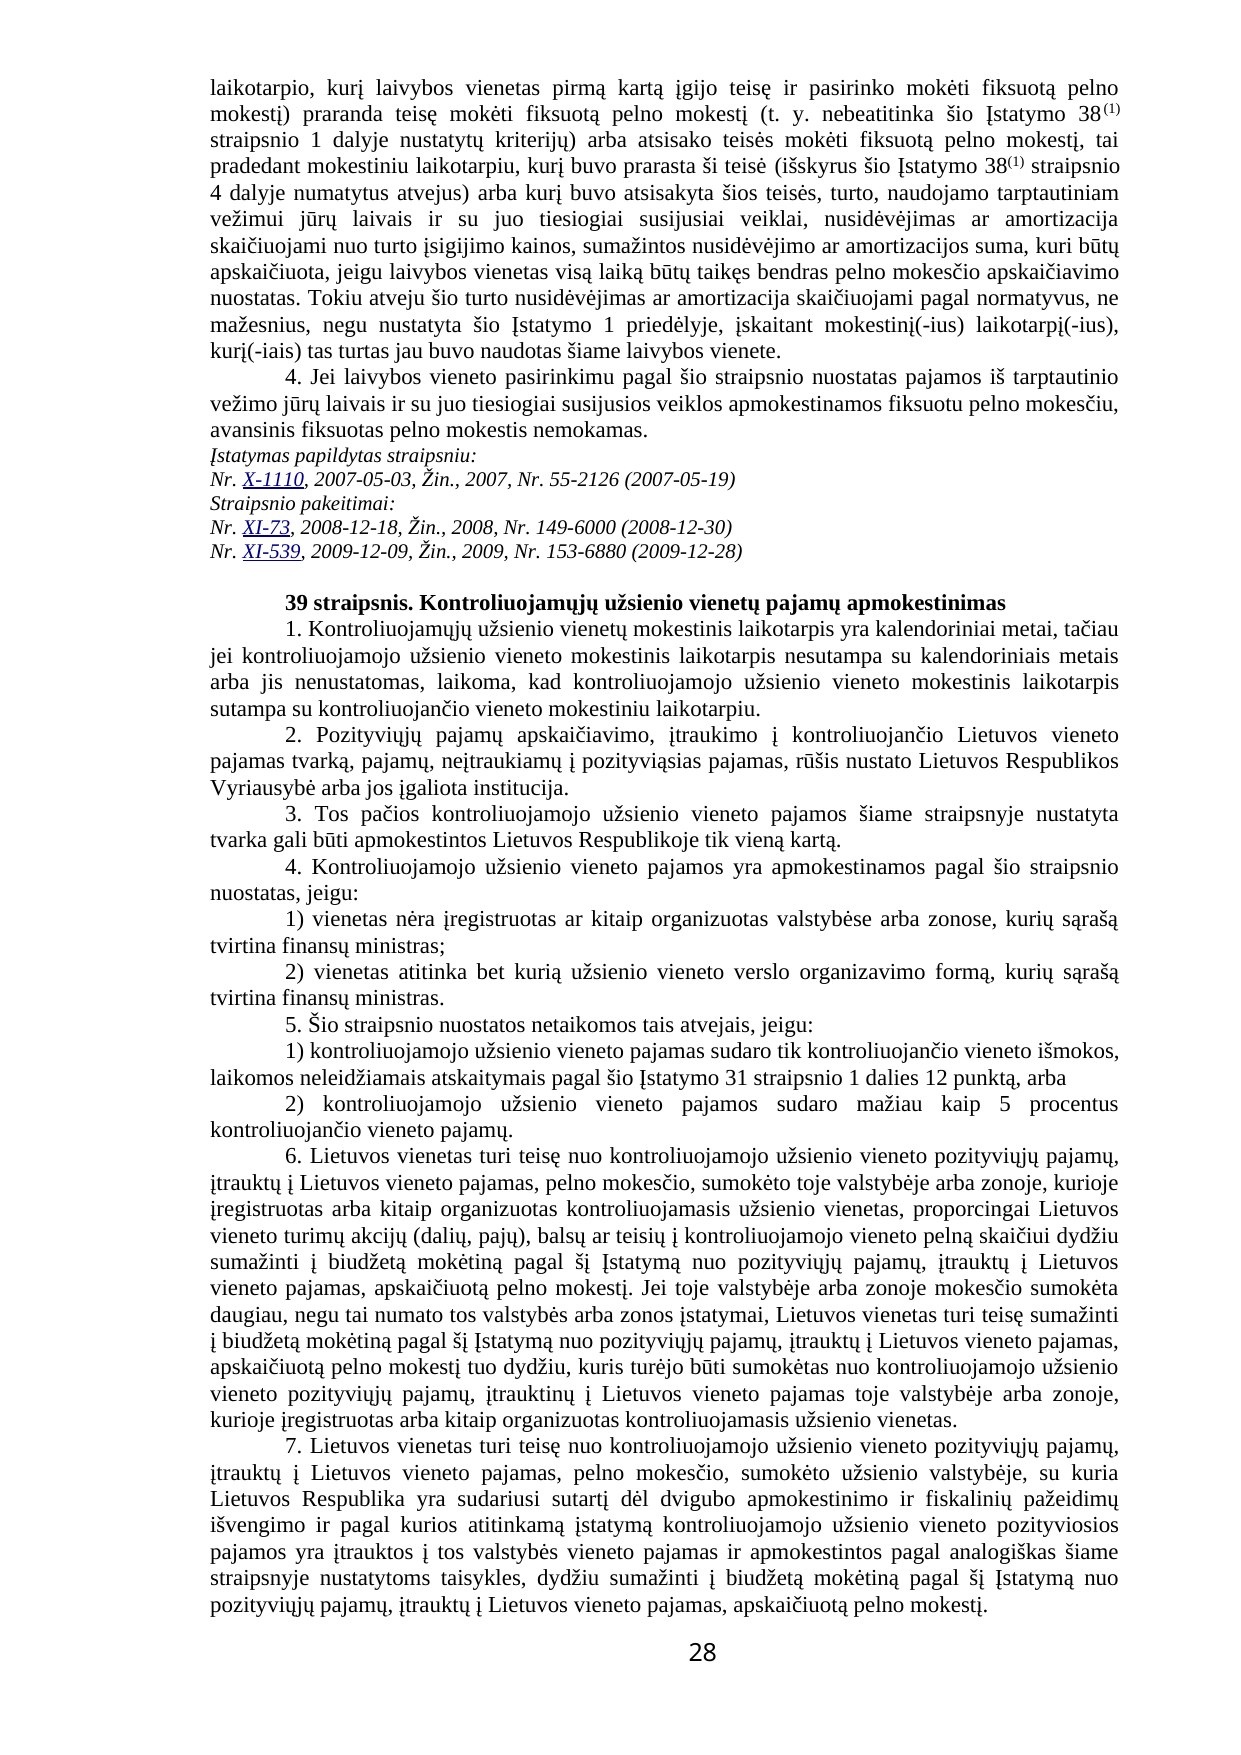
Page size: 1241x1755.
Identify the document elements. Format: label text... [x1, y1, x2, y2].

text 1) kontroliuojamojo užsienio vieneto pajamas sudaro tik kontroliuojančio vieneto išmokos, laikomos neleidžiamais atskaitymais pagal šio Įstatymo 31 straipsnio 1 dalies 12 punktą, arba [210, 1037, 1120, 1090]
text 3. Tos pačios kontroliuojamojo užsienio vieneto pajamos šiame straipsnyje nustatyta tvarka gali būti apmokestintos Lietuvos Respublikoje tik vieną kartą. [210, 800, 1120, 853]
text Nr. XI-73, 2008-12-18, Žin., 2008, Nr. 149-6000 (2008-12-30) [210, 515, 1120, 539]
text 5. Šio straipsnio nuostatos netaikomos tais atvejais, jeigu: [210, 1011, 1120, 1037]
text 2. Pozityviųjų pajamų apskaičiavimo, įtraukimo į kontroliuojančio Lietuvos vieneto pajamas tvarką, pajamų, neįtraukiamų į pozityviąsias pajamas, rūšis nustato Lietuvos Respublikos Vyriausybė arba jos įgaliota institucija. [210, 721, 1120, 800]
text 1) vienetas nėra įregistruotas ar kitaip organizuotas valstybėse arba zonose, kurių sąrašą tvirtina finansų ministras; [210, 905, 1120, 958]
text Įstatymas papildytas straipsniu: [210, 442, 1120, 467]
text 7. Lietuvos vienetas turi teisę nuo kontroliuojamojo užsienio vieneto pozityviųjų pajamų, įtrauktų į Lietuvos vieneto pajamas, pelno mokesčio, sumokėto užsienio valstybėje, su kuria Lietuvos Respublika yra sudariusi sutartį dėl dvigubo apmokestinimo ir fiskalinių pažeidimų išvengimo ir pagal kurios atitinkamą įstatymą kontroliuojamojo užsienio vieneto pozityviosios pajamos yra įtrauktos į tos valstybės vieneto pajamas ir apmokestintos pagal analogiškas šiame straipsnyje nustatytoms taisykles, dydžiu sumažinti į biudžetą mokėtiną pagal šį Įstatymą nuo pozityviųjų pajamų, įtrauktų į Lietuvos vieneto pajamas, apskaičiuotą pelno mokestį. [210, 1432, 1120, 1617]
text laikotarpio, kurį laivybos vienetas pirmą kartą įgijo teisę ir pasirinko mokėti fiksuotą pelno mokestį) praranda teisę mokėti fiksuotą pelno mokestį (t. y. nebeatitinka šio Įstatymo 38(1) straipsnio 1 dalyje nustatytų kriterijų) arba atsisako teisės mokėti fiksuotą pelno mokestį, tai pradedant mokestiniu laikotarpiu, kurį buvo prarasta ši teisė (išskyrus šio Įstatymo 38(1) straipsnio 4 dalyje numatytus atvejus) arba kurį buvo atsisakyta šios teisės, turto, naudojamo tarptautiniam vežimui jūrų laivais ir su juo tiesiogiai susijusiai veiklai, nusidėvėjimas ar amortizacija skaičiuojami nuo turto įsigijimo kainos, sumažintos nusidėvėjimo ar amortizacijos suma, kuri būtų apskaičiuota, jeigu laivybos vienetas visą laiką būtų taikęs bendras pelno mokesčio apskaičiavimo nuostatas. Tokiu atveju šio turto nusidėvėjimas ar amortizacija skaičiuojami pagal normatyvus, ne mažesnius, negu nustatyta šio Įstatymo 1 priedėlyje, įskaitant mokestinį(-ius) laikotarpį(-ius), kurį(-iais) tas turtas jau buvo naudotas šiame laivybos vienete. [210, 73, 1120, 363]
text 4. Kontroliuojamojo užsienio vieneto pajamos yra apmokestinamos pagal šio straipsnio nuostatas, jeigu: [210, 853, 1120, 905]
text Nr. X-1110, 2007-05-03, Žin., 2007, Nr. 55-2126 (2007-05-19) [210, 467, 1120, 491]
text 39 straipsnis. Kontroliuojamųjų užsienio vienetų pajamų apmokestinimas [210, 589, 1120, 616]
text 1. Kontroliuojamųjų užsienio vienetų mokestinis laikotarpis yra kalendoriniai metai, tačiau jei kontroliuojamojo užsienio vieneto mokestinis laikotarpis nesutampa su kalendoriniais metais arba jis nenustatomas, laikoma, kad kontroliuojamojo užsienio vieneto mokestinis laikotarpis sutampa su kontroliuojančio vieneto mokestiniu laikotarpiu. [210, 616, 1120, 721]
text 6. Lietuvos vienetas turi teisę nuo kontroliuojamojo užsienio vieneto pozityviųjų pajamų, įtrauktų į Lietuvos vieneto pajamas, pelno mokesčio, sumokėto toje valstybėje arba zonoje, kurioje įregistruotas arba kitaip organizuotas kontroliuojamasis užsienio vienetas, proporcingai Lietuvos vieneto turimų akcijų (dalių, pajų), balsų ar teisių į kontroliuojamojo vieneto pelną skaičiui dydžiu sumažinti į biudžetą mokėtiną pagal šį Įstatymą nuo pozityviųjų pajamų, įtrauktų į Lietuvos vieneto pajamas, apskaičiuotą pelno mokestį. Jei toje valstybėje arba zonoje mokesčio sumokėta daugiau, negu tai numato tos valstybės arba zonos įstatymai, Lietuvos vienetas turi teisę sumažinti į biudžetą mokėtiną pagal šį Įstatymą nuo pozityviųjų pajamų, įtrauktų į Lietuvos vieneto pajamas, apskaičiuotą pelno mokestį tuo dydžiu, kuris turėjo būti sumokėtas nuo kontroliuojamojo užsienio vieneto pozityviųjų pajamų, įtrauktinų į Lietuvos vieneto pajamas toje valstybėje arba zonoje, kurioje įregistruotas arba kitaip organizuotas kontroliuojamasis užsienio vienetas. [210, 1143, 1120, 1432]
text 4. Jei laivybos vieneto pasirinkimu pagal šio straipsnio nuostatas pajamos iš tarptautinio vežimo jūrų laivais ir su juo tiesiogiai susijusios veiklos apmokestinamos fiksuotu pelno mokesčiu, avansinis fiksuotas pelno mokestis nemokamas. [210, 363, 1120, 442]
text 2) kontroliuojamojo užsienio vieneto pajamos sudaro mažiau kaip 5 procentus kontroliuojančio vieneto pajamų. [210, 1090, 1120, 1143]
text Nr. XI-539, 2009-12-09, Žin., 2009, Nr. 153-6880 (2009-12-28) [210, 539, 1120, 563]
text Straipsnio pakeitimai: [210, 491, 1120, 515]
text 2) vienetas atitinka bet kurią užsienio vieneto verslo organizavimo formą, kurių sąrašą tvirtina finansų ministras. [210, 958, 1120, 1011]
